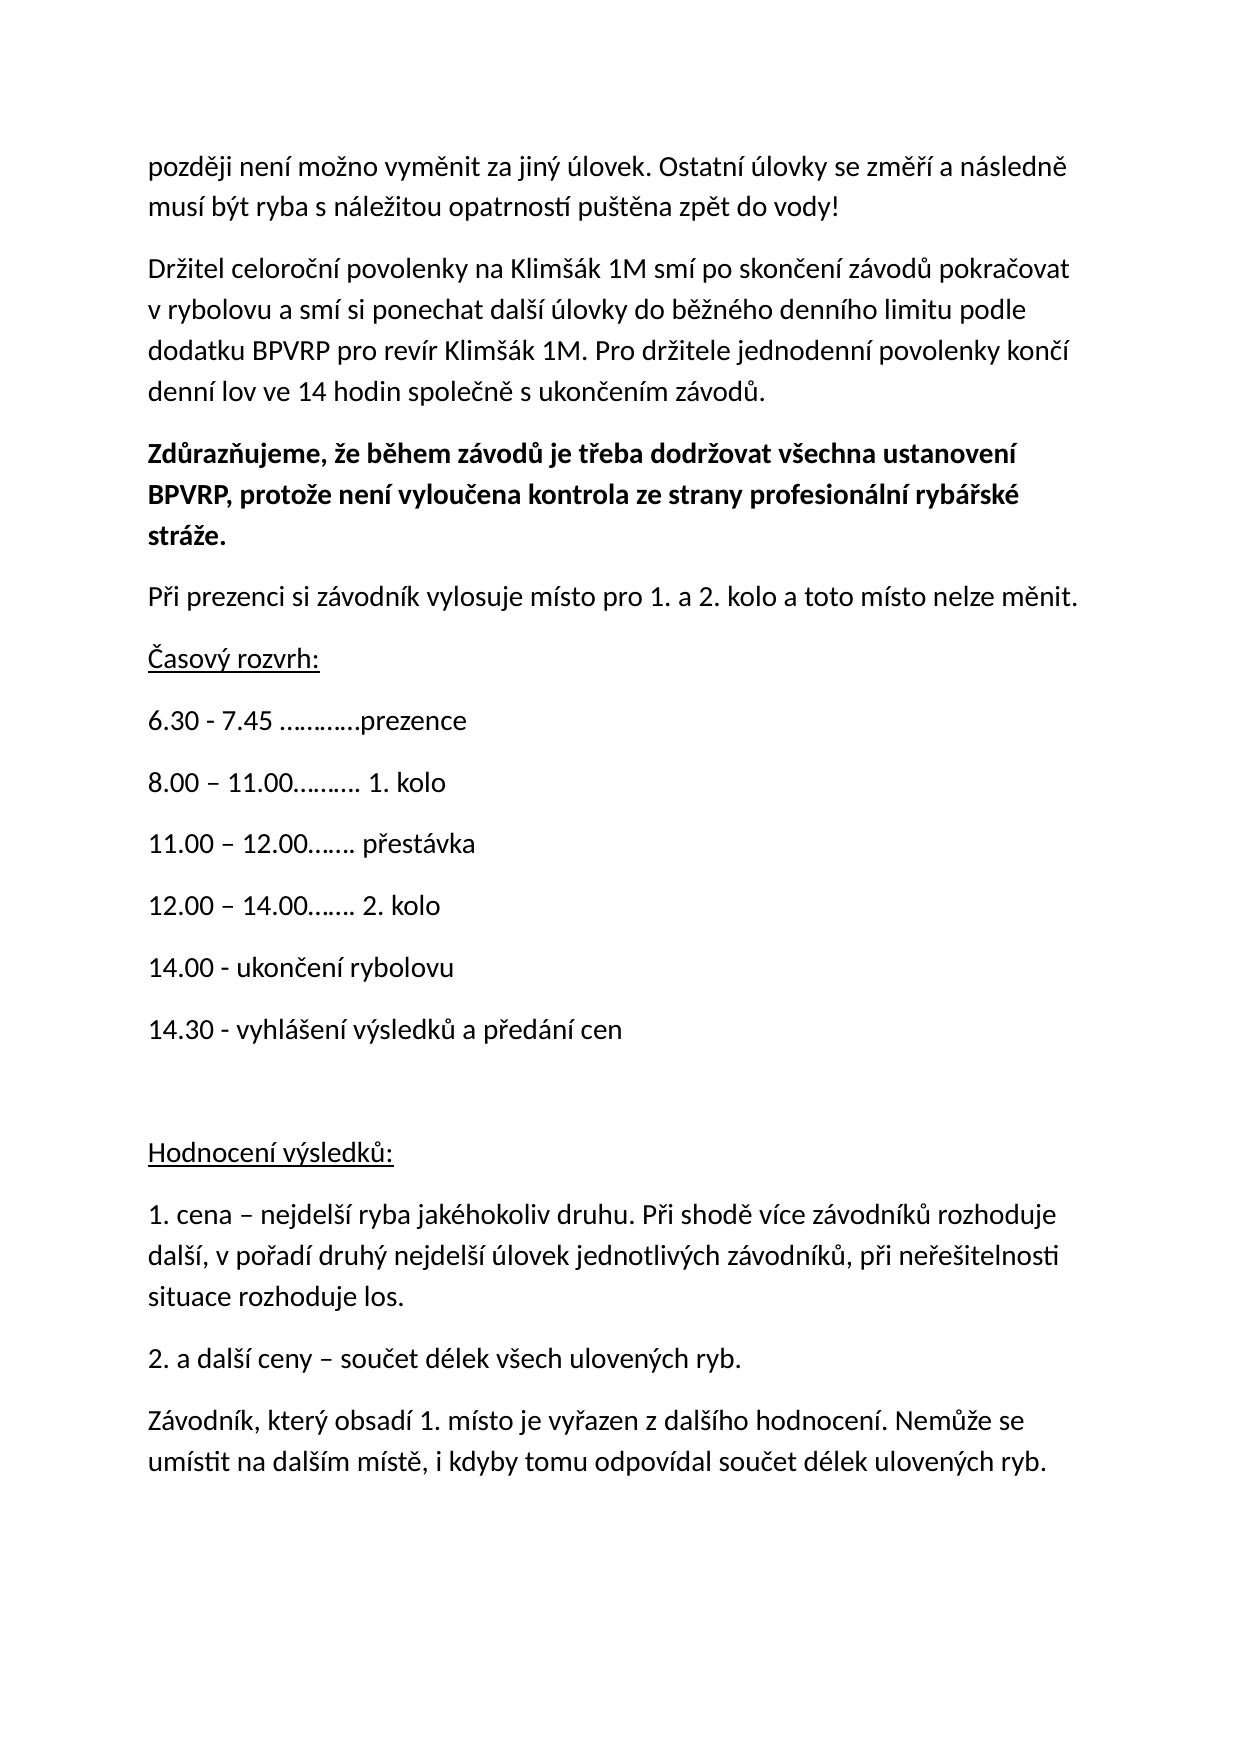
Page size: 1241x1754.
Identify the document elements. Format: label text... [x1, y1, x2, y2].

text 6.30 - 7.45 …………prezence [148, 702, 1093, 738]
text 12.00 – 14.00……. 2. kolo [148, 887, 1093, 923]
text 11.00 – 12.00……. přestávka [148, 826, 1093, 861]
text Držitel celoroční povolenky na Klimšák 1M smí po skončení závodů pokračovat v rybolovu a smí si ponechat další úlovky do běžného denního limitu podle dodatku BPVRP pro revír Klimšák 1M. Pro držitele jednodenní povolenky končí denní lov ve 14 hodin společně s ukončením závodů. [148, 250, 1093, 409]
text později není možno vyměnit za jiný úlovek. Ostatní úlovky se změří a následně musí být ryba s náležitou opatrností puštěna zpět do vody! [148, 148, 1093, 224]
text Časový rozvrh: [148, 640, 1093, 676]
text Při prezenci si závodník vylosuje místo pro 1. a 2. kolo a toto místo nelze měnit. [148, 578, 1093, 614]
text 2. a další ceny – součet délek všech ulovených ryb. [148, 1340, 1093, 1376]
text 14.00 - ukončení rybolovu [148, 949, 1093, 985]
text Hodnocení výsledků: [148, 1134, 1093, 1170]
text 1. cena – nejdelší ryba jakéhokoliv druhu. Při shodě více závodníků rozhoduje další, v pořadí druhý nejdelší úlovek jednotlivých závodníků, při neřešitelnosti situace rozhoduje los. [148, 1196, 1093, 1314]
text 8.00 – 11.00………. 1. kolo [148, 764, 1093, 799]
text Závodník, který obsadí 1. místo je vyřazen z dalšího hodnocení. Nemůže se umístit na dalším místě, i kdyby tomu odpovídal součet délek ulovených ryb. [148, 1402, 1093, 1478]
text Zdůrazňujeme, že během závodů je třeba dodržovat všechna ustanovení BPVRP, protože není vyloučena kontrola ze strany profesionální rybářské stráže. [148, 435, 1093, 552]
text 14.30 - vyhlášení výsledků a předání cen [148, 1011, 1093, 1047]
